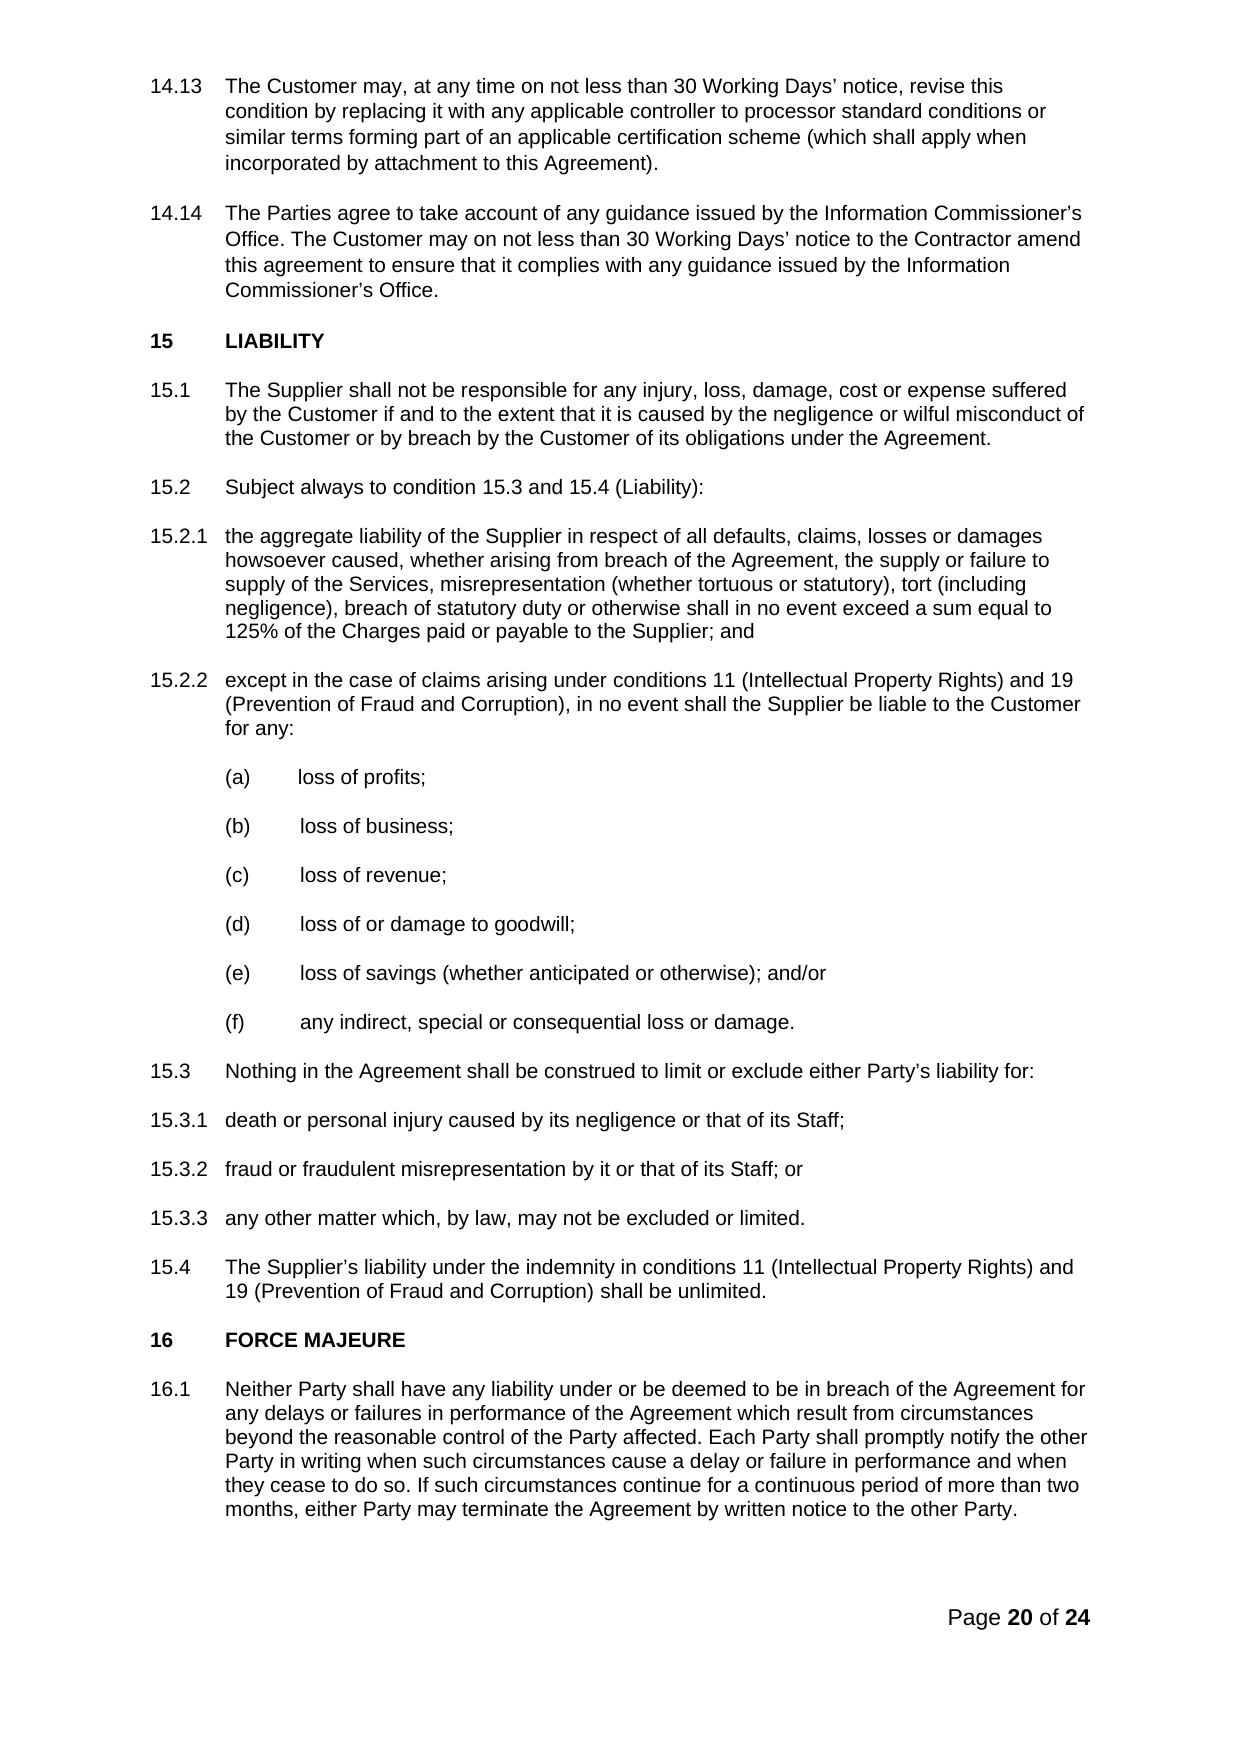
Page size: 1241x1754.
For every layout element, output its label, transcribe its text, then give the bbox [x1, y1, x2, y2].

text 15.3.3 any other matter which, by law, may not be excluded or limited. [150, 1206, 1090, 1230]
text 15.2.2 except in the case of claims arising under conditions 11 (Intellectual Property Rights) and 19 (Prevention of Fraud and Corruption), in no event shall the Supplier be liable to the Customer for any: [150, 668, 1090, 740]
text 15.3.1 death or personal injury caused by its negligence or that of its Staff; [150, 1108, 1090, 1132]
subtitle 15 LIABILITY [150, 329, 1090, 353]
text 14.14 The Parties agree to take account of any guidance issued by the Information Commissioner’s Office. The Customer may on not less than 30 Working Days’ notice to the Contractor amend this agreement to ensure that it complies with any guidance issued by the Information Commissioner’s Office. [150, 201, 1090, 302]
text 15.3.2 fraud or fraudulent misrepresentation by it or that of its Staff; or [150, 1157, 1090, 1181]
list loss of or damage to goodwill; [225, 912, 1090, 936]
text 14.13 The Customer may, at any time on not less than 30 Working Days’ notice, revise this condition by replacing it with any applicable controller to processor standard conditions or similar terms forming part of an applicable certification scheme (which shall apply when incorporated by attachment to this Agreement). [150, 74, 1090, 174]
list loss of profits; [225, 765, 1090, 789]
list loss of revenue; [225, 863, 1090, 887]
list any indirect, special or consequential loss or damage. [225, 1010, 1090, 1034]
subtitle 15.1 The Supplier shall not be responsible for any injury, loss, damage, cost or expense suffered by the Customer if and to the extent that it is caused by the negligence or wilful misconduct of the Customer or by breach by the Customer of its obligations under the Agreement. [150, 378, 1090, 449]
subtitle 16 FORCE MAJEURE [150, 1328, 1090, 1352]
list loss of savings (whether anticipated or otherwise); and/or [225, 961, 1090, 985]
subtitle 16.1 Neither Party shall have any liability under or be deemed to be in breach of the Agreement for any delays or failures in performance of the Agreement which result from circumstances beyond the reasonable control of the Party affected. Each Party shall promptly notify the other Party in writing when such circumstances cause a delay or failure in performance and when they cease to do so. If such circumstances continue for a continuous period of more than two months, either Party may terminate the Agreement by written notice to the other Party. [150, 1377, 1090, 1520]
list loss of business; [225, 814, 1090, 838]
subtitle 15.4 The Supplier’s liability under the indemnity in conditions 11 (Intellectual Property Rights) and 19 (Prevention of Fraud and Corruption) shall be unlimited. [150, 1255, 1090, 1303]
text 15.2.1 the aggregate liability of the Supplier in respect of all defaults, claims, losses or damages howsoever caused, whether arising from breach of the Agreement, the supply or failure to supply of the Services, misrepresentation (whether tortuous or statutory), tort (including negligence), breach of statutory duty or otherwise shall in no event exceed a sum equal to 125% of the Charges paid or payable to the Supplier; and [150, 523, 1090, 643]
subtitle 15.3 Nothing in the Agreement shall be construed to limit or exclude either Party’s liability for: [150, 1059, 1090, 1083]
subtitle 15.2 Subject always to condition 15.3 and 15.4 (Liability): [150, 474, 1090, 498]
